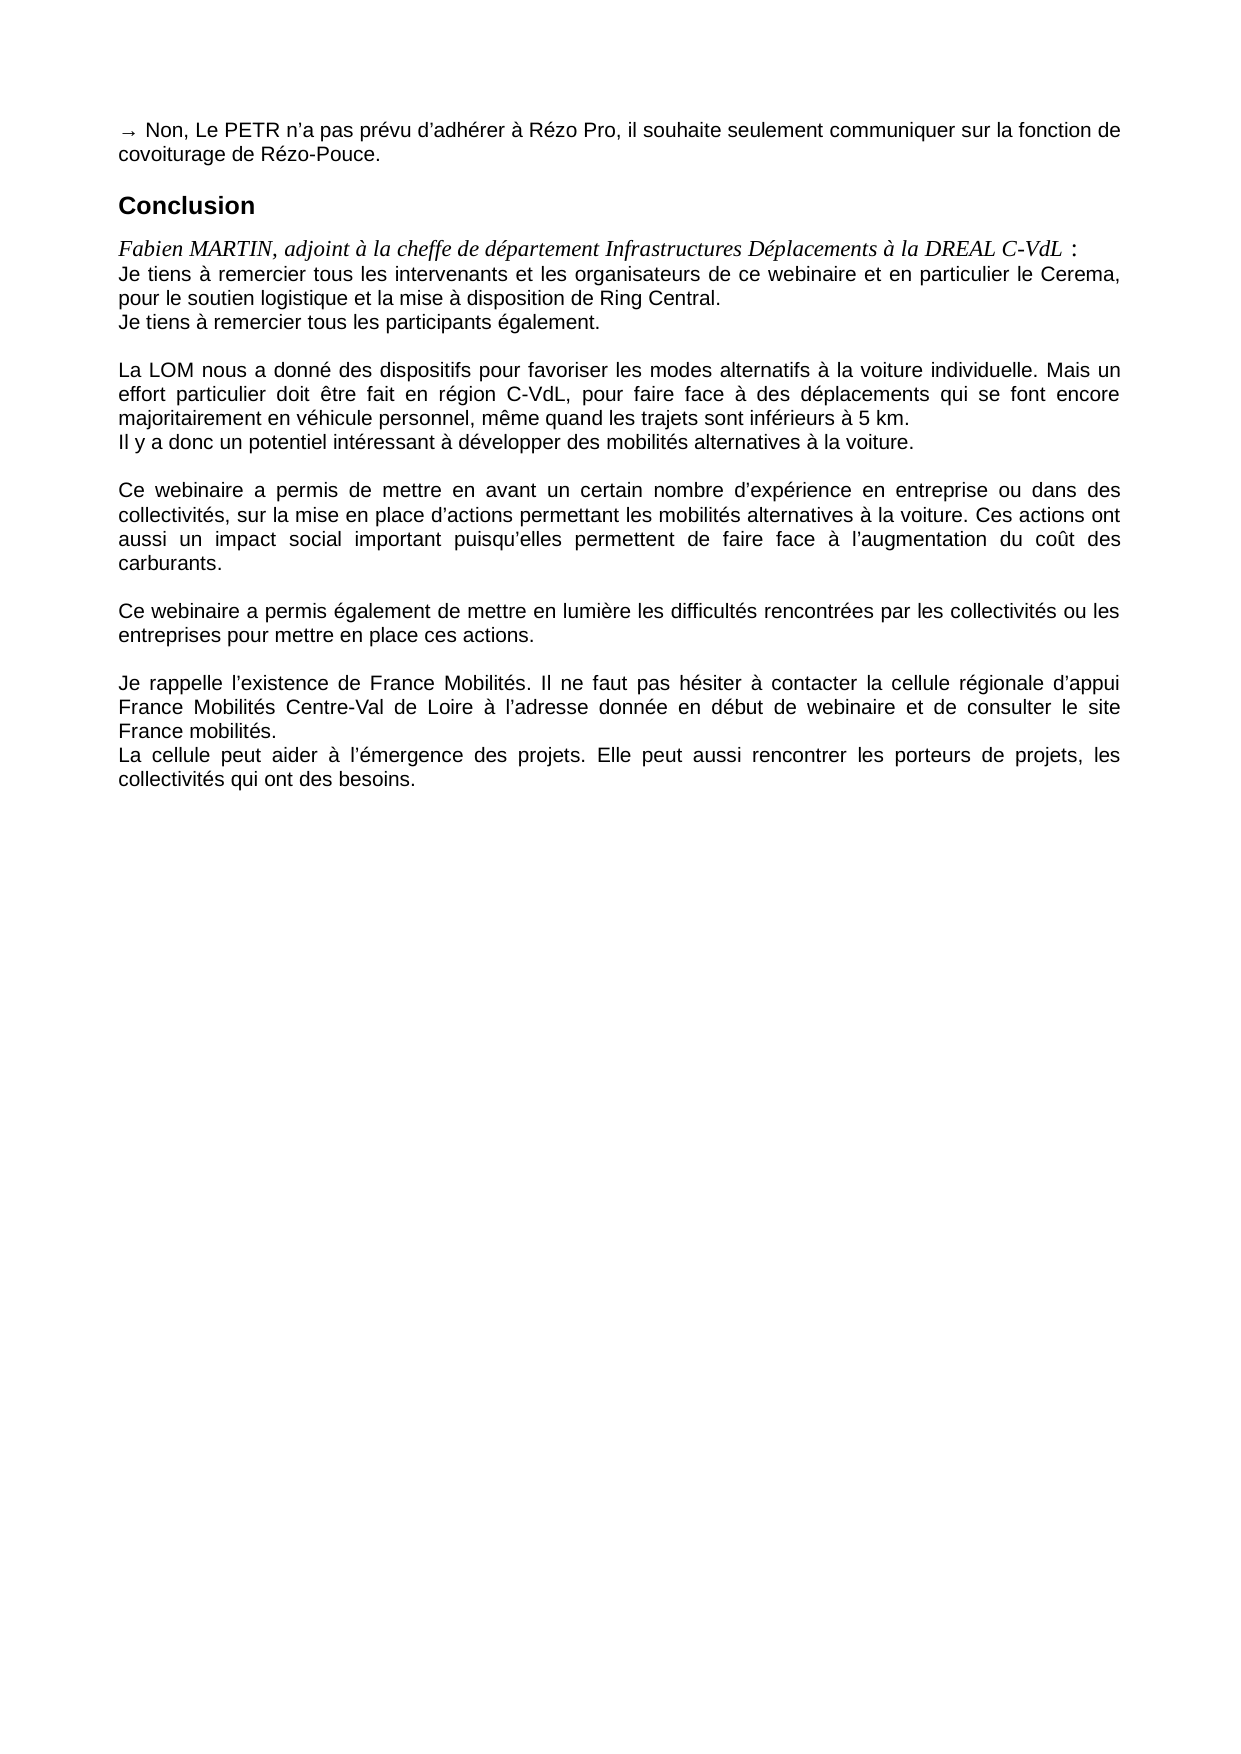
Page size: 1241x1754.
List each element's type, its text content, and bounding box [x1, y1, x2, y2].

text Ce webinaire a permis également de mettre en lumière les difficultés rencontrées par les collectivités ou les entreprises pour mettre en place ces actions. [118, 599, 1122, 647]
text Je rappelle l’existence de France Mobilités. Il ne faut pas hésiter à contacter la cellule régionale d’appui France Mobilités Centre-Val de Loire à l’adresse donnée en début de webinaire et de consulter le site France mobilités. [118, 671, 1122, 743]
text Fabien MARTIN, adjoint à la cheffe de département Infrastructures Déplacements à la DREAL C-VdL : [118, 233, 1122, 262]
text Je tiens à remercier tous les intervenants et les organisateurs de ce webinaire et en particulier le Cerema, pour le soutien logistique et la mise à disposition de Ring Central. [118, 262, 1122, 310]
text Ce webinaire a permis de mettre en avant un certain nombre d’expérience en entreprise ou dans des collectivités, sur la mise en place d’actions permettant les mobilités alternatives à la voiture. Ces actions ont aussi un impact social important puisqu’elles permettent de faire face à l’augmentation du coût des carburants. [118, 478, 1122, 575]
text → Non, Le PETR n’a pas prévu d’adhérer à Rézo Pro, il souhaite seulement communiquer sur la fonction de covoiturage de Rézo-Pouce. [118, 118, 1122, 166]
text La LOM nous a donné des dispositifs pour favoriser les modes alternatifs à la voiture individuelle. Mais un effort particulier doit être fait en région C-VdL, pour faire face à des déplacements qui se font encore majoritairement en véhicule personnel, même quand les trajets sont inférieurs à 5 km. [118, 358, 1122, 430]
text La cellule peut aider à l’émergence des projets. Elle peut aussi rencontrer les porteurs de projets, les collectivités qui ont des besoins. [118, 743, 1122, 791]
text Il y a donc un potentiel intéressant à développer des mobilités alternatives à la voiture. [118, 430, 1122, 454]
text Je tiens à remercier tous les participants également. [118, 310, 1122, 334]
subtitle Conclusion [118, 191, 1122, 220]
